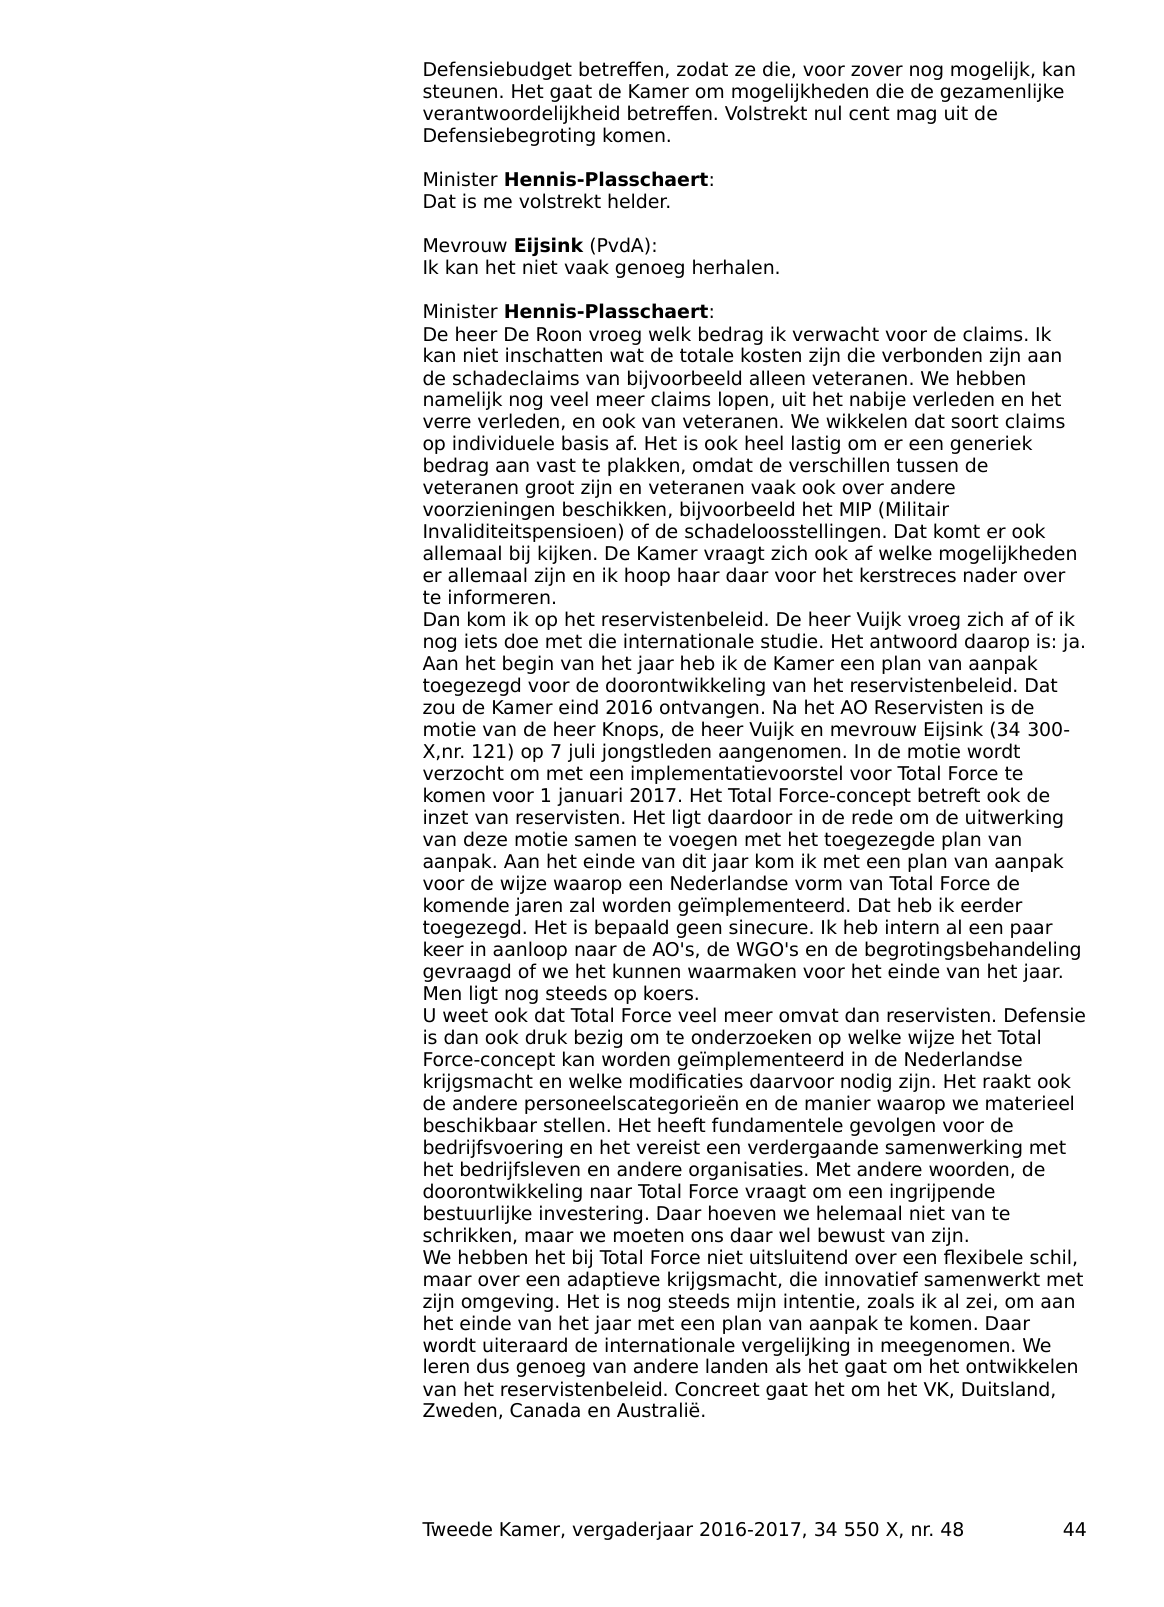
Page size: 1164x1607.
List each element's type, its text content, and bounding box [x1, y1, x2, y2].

text We hebben het bij Total Force niet uitsluitend over een flexibele schil, maar over een adaptieve krijgsmacht, die innovatief samenwerkt met zijn omgeving. Het is nog steeds mijn intentie, zoals ik al zei, om aan het einde van het jaar met een plan van aanpak te komen. Daar wordt uiteraard de internationale vergelijking in meegenomen. We leren dus genoeg van andere landen als het gaat om het ontwikkelen van het reservistenbeleid. Concreet gaat het om het VK, Duitsland, Zweden, Canada en Australië. [422, 1247, 1087, 1422]
text Ik kan het niet vaak genoeg herhalen. [422, 257, 1087, 279]
text Dat is me volstrekt helder. [422, 191, 1087, 213]
text U weet ook dat Total Force veel meer omvat dan reservisten. Defensie is dan ook druk bezig om te onderzoeken op welke wijze het Total Force-concept kan worden geïmplementeerd in de Nederlandse krijgsmacht en welke modificaties daarvoor nodig zijn. Het raakt ook de andere personeelscategorieën en de manier waarop we materieel beschikbaar stellen. Het heeft fundamentele gevolgen voor de bedrijfsvoering en het vereist een verdergaande samenwerking met het bedrijfsleven en andere organisaties. Met andere woorden, de doorontwikkeling naar Total Force vraagt om een ingrijpende bestuurlijke investering. Daar hoeven we helemaal niet van te schrikken, maar we moeten ons daar wel bewust van zijn. [422, 1005, 1087, 1247]
text Dan kom ik op het reservistenbeleid. De heer Vuijk vroeg zich af of ik nog iets doe met die internationale studie. Het antwoord daarop is: ja. Aan het begin van het jaar heb ik de Kamer een plan van aanpak toegezegd voor de doorontwikkeling van het reservistenbeleid. Dat zou de Kamer eind 2016 ontvangen. Na het AO Reservisten is de motie van de heer Knops, de heer Vuijk en mevrouw Eijsink (34 300-X,nr. 121) op 7 juli jongstleden aangenomen. In de motie wordt verzocht om met een implementatievoorstel voor Total Force te komen voor 1 januari 2017. Het Total Force-concept betreft ook de inzet van reservisten. Het ligt daardoor in de rede om de uitwerking van deze motie samen te voegen met het toegezegde plan van aanpak. Aan het einde van dit jaar kom ik met een plan van aanpak voor de wijze waarop een Nederlandse vorm van Total Force de komende jaren zal worden geïmplementeerd. Dat heb ik eerder toegezegd. Het is bepaald geen sinecure. Ik heb intern al een paar keer in aanloop naar de AO's, de WGO's en de begrotingsbehandeling gevraagd of we het kunnen waarmaken voor het einde van het jaar. Men ligt nog steeds op koers. [422, 609, 1087, 1005]
text Mevrouw Eijsink (PvdA): [422, 235, 1087, 257]
text Minister Hennis-Plasschaert: [422, 301, 1087, 323]
text De heer De Roon vroeg welk bedrag ik verwacht voor de claims. Ik kan niet inschatten wat de totale kosten zijn die verbonden zijn aan de schadeclaims van bijvoorbeeld alleen veteranen. We hebben namelijk nog veel meer claims lopen, uit het nabije verleden en het verre verleden, en ook van veteranen. We wikkelen dat soort claims op individuele basis af. Het is ook heel lastig om er een generiek bedrag aan vast te plakken, omdat de verschillen tussen de veteranen groot zijn en veteranen vaak ook over andere voorzieningen beschikken, bijvoorbeeld het MIP (Militair Invaliditeitspensioen) of de schadeloosstellingen. Dat komt er ook allemaal bij kijken. De Kamer vraagt zich ook af welke mogelijkheden er allemaal zijn en ik hoop haar daar voor het kerstreces nader over te informeren. [422, 323, 1087, 609]
text Defensiebudget betreffen, zodat ze die, voor zover nog mogelijk, kan steunen. Het gaat de Kamer om mogelijkheden die de gezamenlijke verantwoordelijkheid betreffen. Volstrekt nul cent mag uit de Defensiebegroting komen. [422, 59, 1087, 147]
text Minister Hennis-Plasschaert: [422, 169, 1087, 191]
